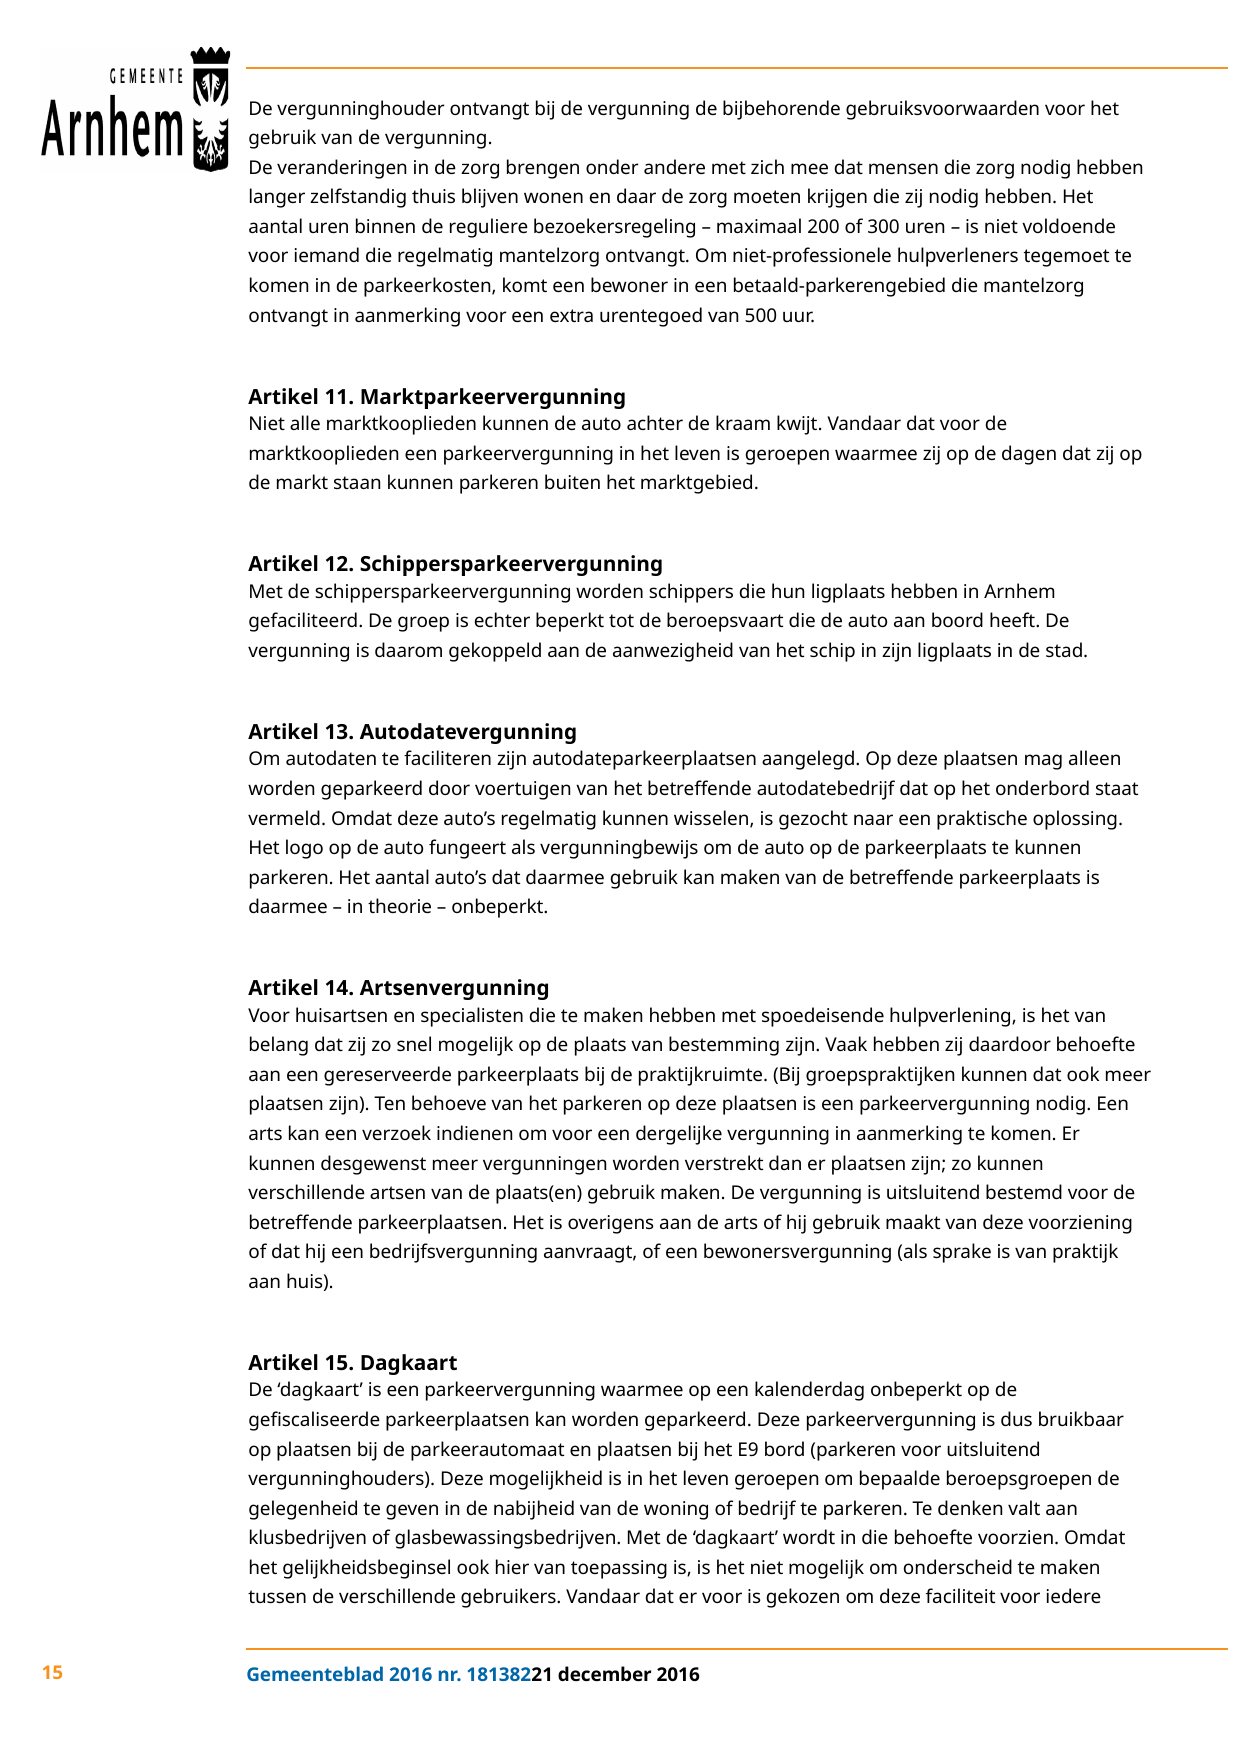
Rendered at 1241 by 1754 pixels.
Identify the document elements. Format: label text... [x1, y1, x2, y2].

text Artikel 11. Marktparkeervergunning [248, 382, 1152, 410]
picture [41, 47, 231, 172]
text De vergunninghouder ontvangt bij de vergunning de bijbehorende gebruiksvoorwaarden voor het gebruik van de vergunning. [248, 95, 1152, 150]
text Om autodaten te faciliteren zijn autodateparkeerplaatsen aangelegd. Op deze plaatsen mag alleen worden geparkeerd door voertuigen van het betreffende autodatebedrijf dat op het onderbord staat vermeld. Omdat deze auto’s regelmatig kunnen wisselen, is gezocht naar een praktische oplossing. Het logo op de auto fungeert als vergunningbewijs om de auto op de parkeerplaats te kunnen parkeren. Het aantal auto’s dat daarmee gebruik kan maken van de betreffende parkeerplaats is daarmee – in theorie – onbeperkt. [248, 746, 1152, 919]
text Voor huisartsen en specialisten die te maken hebben met spoedeisende hulpverlening, is het van belang dat zij zo snel mogelijk op de plaats van bestemming zijn. Vaak hebben zij daardoor behoefte aan een gereserveerde parkeerplaats bij de praktijkruimte. (Bij groepspraktijken kunnen dat ook meer plaatsen zijn). Ten behoeve van het parkeren op deze plaatsen is een parkeervergunning nodig. Een arts kan een verzoek indienen om voor een dergelijke vergunning in aanmerking te komen. Er kunnen desgewenst meer vergunningen worden verstrekt dan er plaatsen zijn; zo kunnen verschillende artsen van de plaats(en) gebruik maken. De vergunning is uitsluitend bestemd voor de betreffende parkeerplaatsen. Het is overigens aan de arts of hij gebruik maakt van deze voorziening of dat hij een bedrijfsvergunning aanvraagt, of een bewonersvergunning (als sprake is van praktijk aan huis). [248, 1002, 1152, 1294]
text Niet alle marktkooplieden kunnen de auto achter de kraam kwijt. Vandaar dat voor de marktkooplieden een parkeervergunning in het leven is geroepen waarmee zij op de dagen dat zij op de markt staan kunnen parkeren buiten het marktgebied. [248, 410, 1152, 495]
text Artikel 13. Autodatevergunning [248, 717, 1152, 746]
text Met de schippersparkeervergunning worden schippers die hun ligplaats hebben in Arnhem gefaciliteerd. De groep is echter beperkt tot de beroepsvaart die de auto aan boord heeft. De vergunning is daarom gekoppeld aan de aanwezigheid van het schip in zijn ligplaats in de stad. [248, 578, 1152, 663]
text De veranderingen in de zorg brengen onder andere met zich mee dat mensen die zorg nodig hebben langer zelfstandig thuis blijven wonen en daar de zorg moeten krijgen die zij nodig hebben. Het aantal uren binnen de reguliere bezoekersregeling – maximaal 200 of 300 uren – is niet voldoende voor iemand die regelmatig mantelzorg ontvangt. Om niet-professionele hulpverleners tegemoet te komen in de parkeerkosten, komt een bewoner in een betaald-parkerengebied die mantelzorg ontvangt in aanmerking voor een extra urentegoed van 500 uur. [248, 154, 1152, 328]
text Artikel 12. Schippersparkeervergunning [248, 549, 1152, 578]
text De ‘dagkaart’ is een parkeervergunning waarmee op een kalenderdag onbeperkt op de gefiscaliseerde parkeerplaatsen kan worden geparkeerd. Deze parkeervergunning is dus bruikbaar op plaatsen bij de parkeerautomaat en plaatsen bij het E9 bord (parkeren voor uitsluitend vergunninghouders). Deze mogelijkheid is in het leven geroepen om bepaalde beroepsgroepen de gelegenheid te geven in de nabijheid van de woning of bedrijf te parkeren. Te denken valt aan klusbedrijven of glasbewassingsbedrijven. Met de ‘dagkaart’ wordt in die behoefte voorzien. Omdat het gelijkheidsbeginsel ook hier van toepassing is, is het niet mogelijk om onderscheid te maken tussen de verschillende gebruikers. Vandaar dat er voor is gekozen om deze faciliteit voor iedere [248, 1377, 1152, 1609]
text Artikel 14. Artsenvergunning [248, 973, 1152, 1002]
text Artikel 15. Dagkaart [248, 1348, 1152, 1377]
